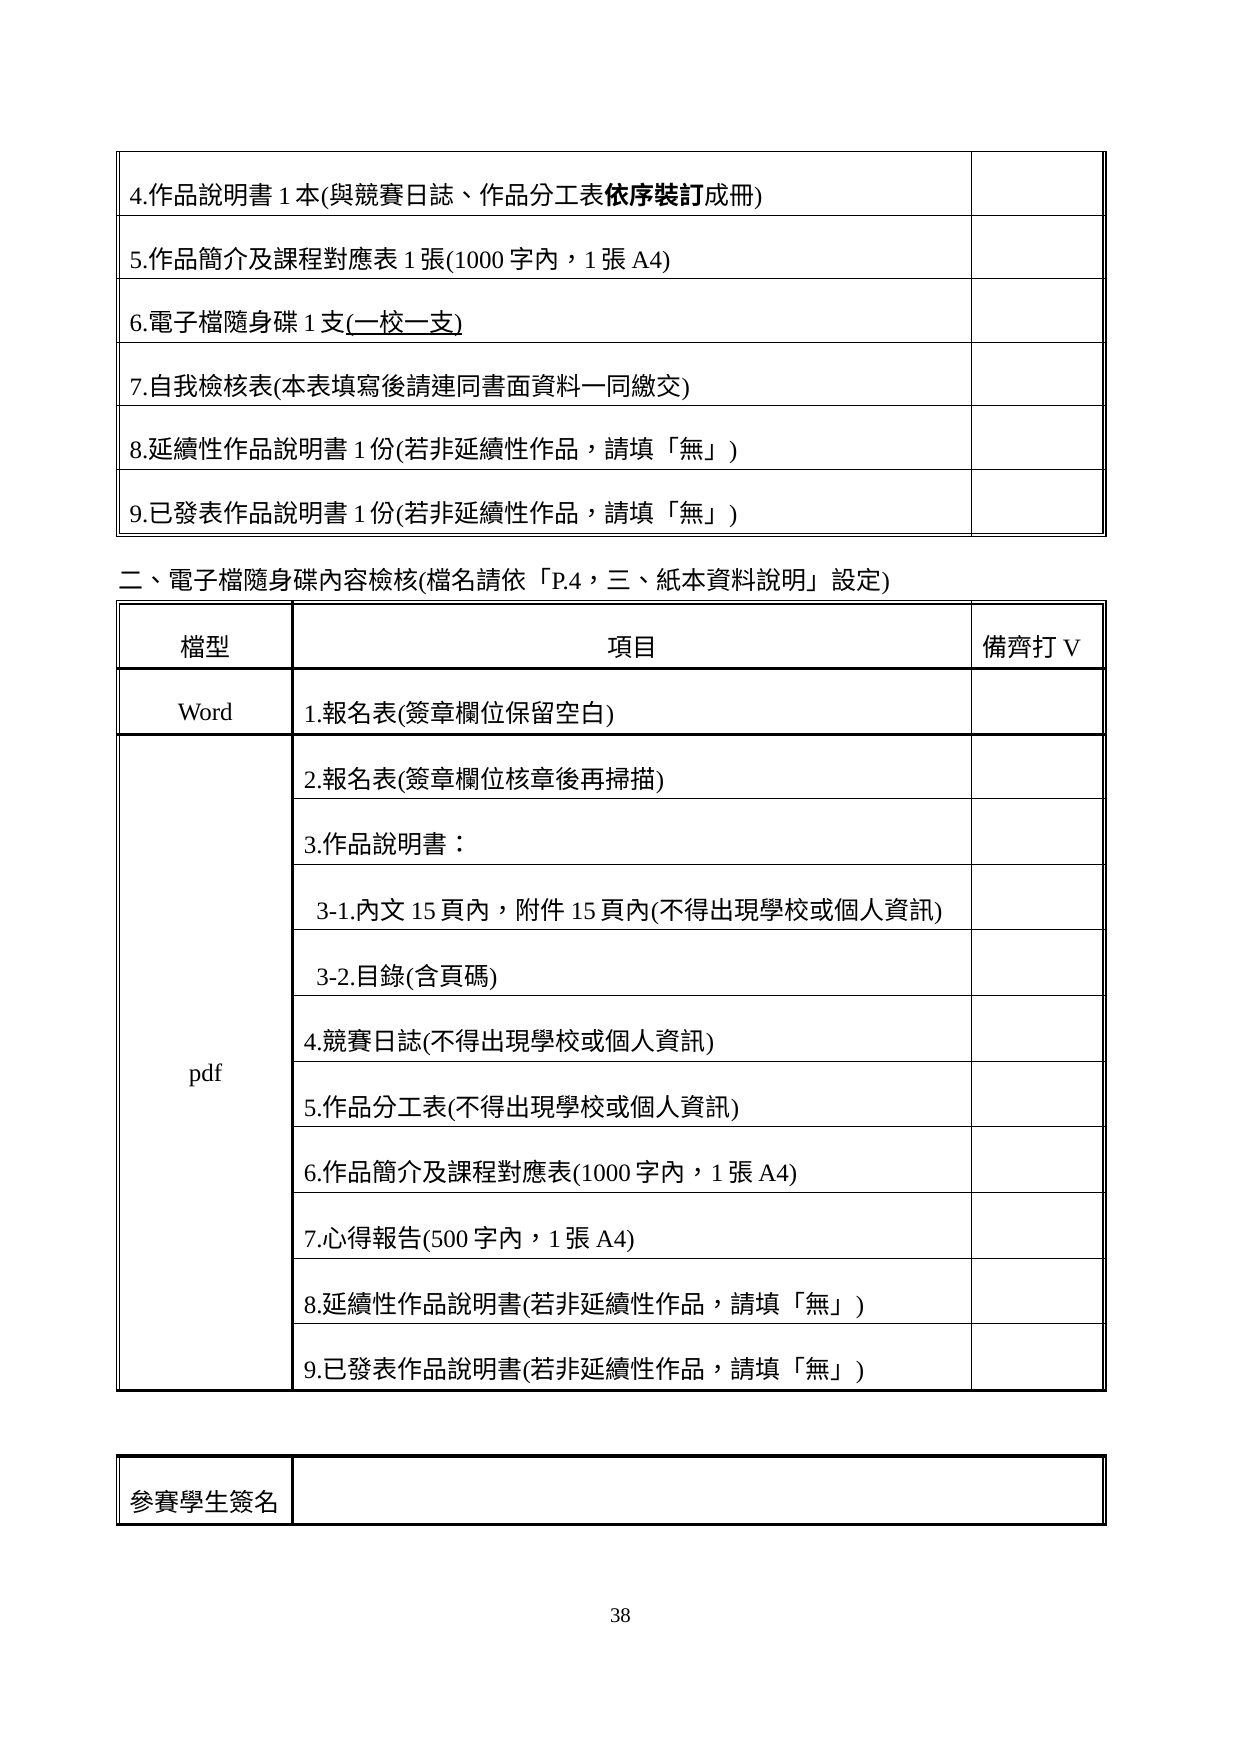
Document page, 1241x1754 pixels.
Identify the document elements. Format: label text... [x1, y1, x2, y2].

table_cell [972, 799, 1102, 864]
table_cell [972, 1193, 1102, 1257]
table_cell [972, 343, 1102, 405]
table_header 參賽學生簽名 [120, 1458, 291, 1523]
table_header 項目 [294, 605, 971, 667]
table_cell [972, 865, 1102, 929]
table_cell [972, 736, 1102, 798]
table_cell 4.作品說明書1本(與競賽日誌、作品分工表依序裝訂成冊) [120, 152, 971, 215]
table_cell 3.作品說明書： [294, 799, 971, 864]
table_cell Word [120, 670, 291, 732]
table_cell [972, 152, 1102, 215]
table_cell 3-2.目錄(含頁碼) [294, 930, 971, 995]
table_cell 6.作品簡介及課程對應表(1000字內，1張A4) [294, 1127, 971, 1192]
table_cell [972, 1062, 1102, 1126]
table_cell [972, 470, 1102, 532]
table_cell [972, 279, 1102, 342]
table_header 檔型 [120, 605, 291, 667]
table_cell 8.延續性作品說明書1份(若非延續性作品，請填「無」) [120, 406, 971, 469]
table_header [294, 1458, 1102, 1523]
table_cell 9.已發表作品說明書1份(若非延續性作品，請填「無」) [120, 470, 971, 532]
table_cell [972, 1259, 1102, 1323]
text 二、電子檔隨身碟內容檢核(檔名請依「P.4，三、紙本資料說明」設定) [118, 537, 1122, 600]
table_cell 1.報名表(簽章欄位保留空白) [294, 670, 971, 732]
table_cell 7.自我檢核表(本表填寫後請連同書面資料一同繳交) [120, 343, 971, 405]
table_cell [972, 216, 1102, 278]
table_cell 3-1.內文15頁內，附件15頁內(不得出現學校或個人資訊) [294, 865, 971, 929]
table_cell 9.已發表作品說明書(若非延續性作品，請填「無」) [294, 1324, 971, 1389]
table_cell 5.作品分工表(不得出現學校或個人資訊) [294, 1062, 971, 1126]
table_cell [972, 930, 1102, 995]
table_cell 5.作品簡介及課程對應表1張(1000字內，1張A4) [120, 216, 971, 278]
table_cell [972, 1127, 1102, 1192]
table_cell 4.競賽日誌(不得出現學校或個人資訊) [294, 996, 971, 1061]
table_cell pdf [120, 736, 291, 1389]
table_cell [972, 406, 1102, 469]
table_cell [972, 670, 1102, 732]
table_cell 6.電子檔隨身碟1支(一校一支) [120, 279, 971, 342]
table_cell [972, 996, 1102, 1061]
table_header 備齊打V [972, 605, 1102, 667]
table_cell 8.延續性作品說明書(若非延續性作品，請填「無」) [294, 1259, 971, 1323]
table_cell [972, 1324, 1102, 1389]
table_cell 7.心得報告(500字內，1張A4) [294, 1193, 971, 1257]
table_cell 2.報名表(簽章欄位核章後再掃描) [294, 736, 971, 798]
